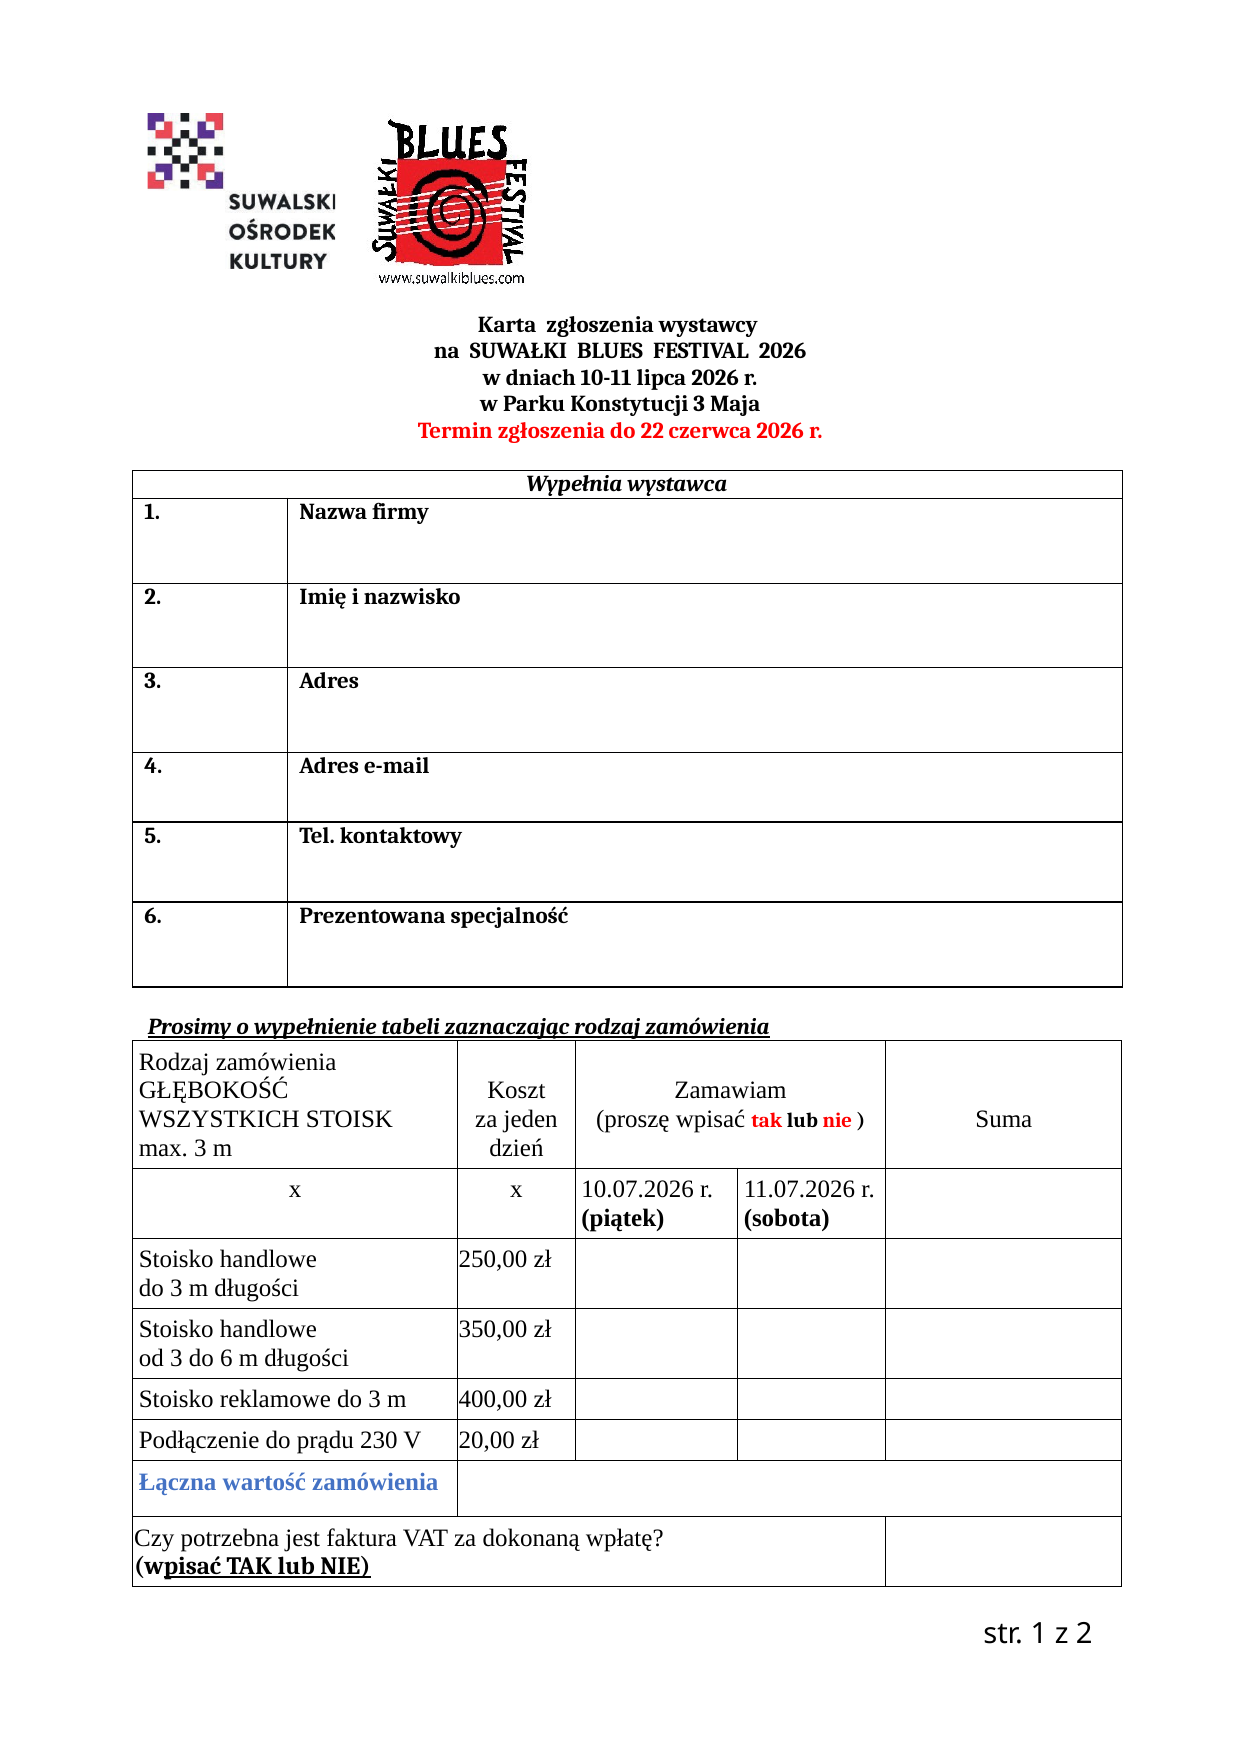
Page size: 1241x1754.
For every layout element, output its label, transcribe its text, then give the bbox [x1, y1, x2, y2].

text w Parku Konstytucji 3 Maja [148, 391, 1093, 417]
text Karta zgłoszenia wystawcy na SUWAŁKI BLUES FESTIVAL 2026 [148, 312, 1093, 365]
table_cell 20,00 zł [458, 1420, 575, 1460]
table_cell [886, 1420, 1121, 1460]
table_cell [886, 1169, 1121, 1238]
table_cell 350,00 zł [458, 1309, 575, 1378]
table_cell 3. [133, 668, 287, 752]
table_cell 250,00 zł [458, 1239, 575, 1308]
table_cell Łączna wartość zamówienia [133, 1461, 457, 1516]
table_cell Tel. kontaktowy [288, 823, 1122, 901]
table_cell 1. [133, 499, 287, 582]
text Prosimy o wypełnienie tabeli zaznaczając rodzaj zamówienia [148, 1014, 1093, 1040]
table_cell 4. [133, 753, 287, 821]
table_cell Adres [288, 668, 1122, 752]
table_cell Prezentowana specjalność [288, 903, 1122, 986]
table_cell Stoisko reklamowe do 3 m [133, 1379, 457, 1419]
table_cell Stoisko handlowe od 3 do 6 m długości [133, 1309, 457, 1378]
table_cell x [133, 1169, 457, 1238]
table_header Suma [886, 1041, 1121, 1168]
table_cell [458, 1461, 1121, 1516]
table_cell 10.07.2026 r. (piątek) [576, 1169, 737, 1238]
table_cell 400,00 zł [458, 1379, 575, 1419]
table_cell [738, 1239, 885, 1308]
table_cell [576, 1239, 737, 1308]
text Termin zgłoszenia do 22 czerwca 2026 r. [148, 417, 1093, 444]
table_cell [738, 1420, 885, 1460]
table_cell [886, 1379, 1121, 1419]
table_header Koszt za jeden dzień [458, 1041, 575, 1168]
table_cell 5. [133, 823, 287, 901]
table_cell Podłączenie do prądu 230 V [133, 1420, 457, 1460]
table_cell [576, 1379, 737, 1419]
table_cell Nazwa firmy [288, 499, 1122, 582]
table_cell [738, 1309, 885, 1378]
table_cell [738, 1379, 885, 1419]
table_cell Adres e-mail [288, 753, 1122, 821]
table_header Rodzaj zamówienia GŁĘBOKOŚĆ WSZYSTKICH STOISK max. 3 m [133, 1041, 457, 1168]
table_header Zamawiam (proszę wpisać tak lub nie ) [576, 1041, 885, 1168]
table_cell [886, 1309, 1121, 1378]
table_header Wypełnia wystawca [133, 471, 1122, 497]
table_cell Czy potrzebna jest faktura VAT za dokonaną wpłatę? (wpisać TAK lub NIE) [133, 1517, 885, 1586]
table_cell 11.07.2026 r. (sobota) [738, 1169, 885, 1238]
table_cell [886, 1517, 1121, 1586]
table_cell Imię i nazwisko [288, 584, 1122, 667]
table_cell [886, 1239, 1121, 1308]
table_cell 6. [133, 903, 287, 986]
table_cell x [458, 1169, 575, 1238]
table_cell [576, 1420, 737, 1460]
table_cell Stoisko handlowe do 3 m długości [133, 1239, 457, 1308]
text w dniach 10-11 lipca 2026 r. [148, 365, 1093, 391]
table_cell [576, 1309, 737, 1378]
table_cell 2. [133, 584, 287, 667]
